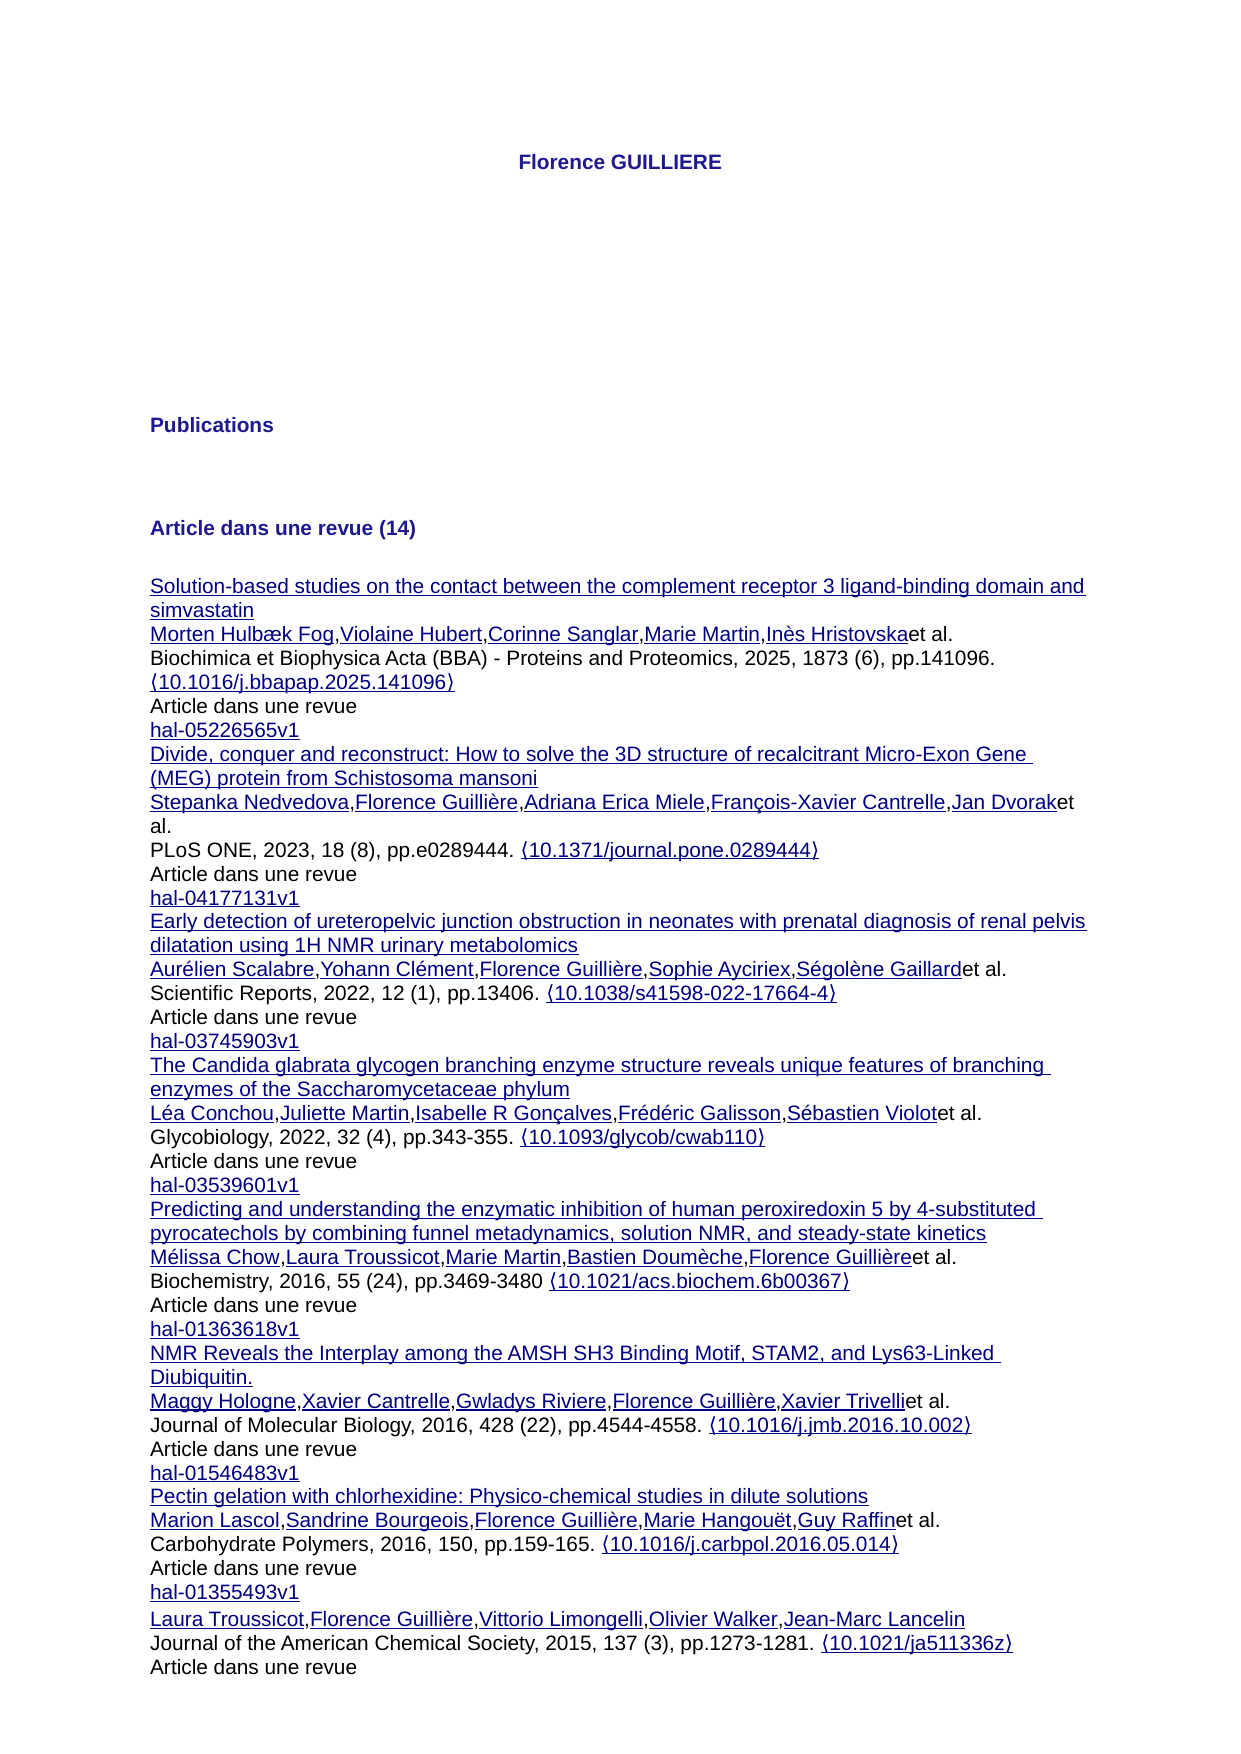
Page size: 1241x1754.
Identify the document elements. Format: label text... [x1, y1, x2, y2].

table_cell Early detection of ureteropelvic junction obstruction in neonates with prenatal diagnosis of renal pelvis dilatation using 1H NMR urinary metabolomics Aurélien Scalabre,Yohann Clément,Florence Guillière,Sophie Ayciriex,Ségolène Gaillardet al. Scientific Reports, 2022, 12 (1), pp.13406. ⟨10.1038/s41598-022-17664-4⟩ Article dans une revue hal-03745903v1 [150, 909, 1090, 1053]
table_cell Pectin gelation with chlorhexidine: Physico-chemical studies in dilute solutions Marion Lascol,Sandrine Bourgeois,Florence Guillière,Marie Hangouët,Guy Raffinet al. Carbohydrate Polymers, 2016, 150, pp.159-165. ⟨10.1016/j.carbpol.2016.05.014⟩ Article dans une revue hal-01355493v1 [150, 1484, 1090, 1604]
table_cell The Candida glabrata glycogen branching enzyme structure reveals unique features of branching enzymes of the Saccharomycetaceae phylum Léa Conchou,Juliette Martin,Isabelle R Gonçalves,Frédéric Galisson,Sébastien Violotet al. Glycobiology, 2022, 32 (4), pp.343-355. ⟨10.1093/glycob/cwab110⟩ Article dans une revue hal-03539601v1 [150, 1053, 1090, 1197]
subtitle Publications [150, 412, 1090, 436]
table_cell NMR Reveals the Interplay among the AMSH SH3 Binding Motif, STAM2, and Lys63-Linked Diubiquitin. Maggy Hologne,Xavier Cantrelle,Gwladys Riviere,Florence Guillière,Xavier Trivelliet al. Journal of Molecular Biology, 2016, 428 (22), pp.4544-4558. ⟨10.1016/j.jmb.2016.10.002⟩ Article dans une revue hal-01546483v1 [150, 1341, 1090, 1484]
subtitle Florence GUILLIERE [150, 150, 1090, 174]
subtitle Article dans une revue (14) [150, 516, 1090, 539]
table_cell Predicting and understanding the enzymatic inhibition of human peroxiredoxin 5 by 4-substituted pyrocatechols by combining funnel metadynamics, solution NMR, and steady-state kinetics Mélissa Chow,Laura Troussicot,Marie Martin,Bastien Doumèche,Florence Guillièreet al. Biochemistry, 2016, 55 (24), pp.3469-3480 ⟨10.1021/acs.biochem.6b00367⟩ Article dans une revue hal-01363618v1 [150, 1197, 1090, 1341]
table_header Solution-based studies on the contact between the complement receptor 3 ligand-binding domain and simvastatin Morten Hulbæk Fog,Violaine Hubert,Corinne Sanglar,Marie Martin,Inès Hristovskaet al. Biochimica et Biophysica Acta (BBA) - Proteins and Proteomics, 2025, 1873 (6), pp.141096. ⟨10.1016/j.bbapap.2025.141096⟩ Article dans une revue hal-05226565v1 [150, 574, 1090, 742]
table_cell Divide, conquer and reconstruct: How to solve the 3D structure of recalcitrant Micro-Exon Gene (MEG) protein from Schistosoma mansoni Stepanka Nedvedova,Florence Guillière,Adriana Erica Miele,François-Xavier Cantrelle,Jan Dvoraket al. PLoS ONE, 2023, 18 (8), pp.e0289444. ⟨10.1371/journal.pone.0289444⟩ Article dans une revue hal-04177131v1 [150, 742, 1090, 909]
table_cell Funnel-metadynamics and solution NMR to estimate protein-ligand affinities Laura Troussicot,Florence Guillière,Vittorio Limongelli,Olivier Walker,Jean-Marc Lancelin Journal of the American Chemical Society, 2015, 137 (3), pp.1273-1281. ⟨10.1021/ja511336z⟩ Article dans une revue hal-01187402v1 [150, 1604, 1090, 1679]
